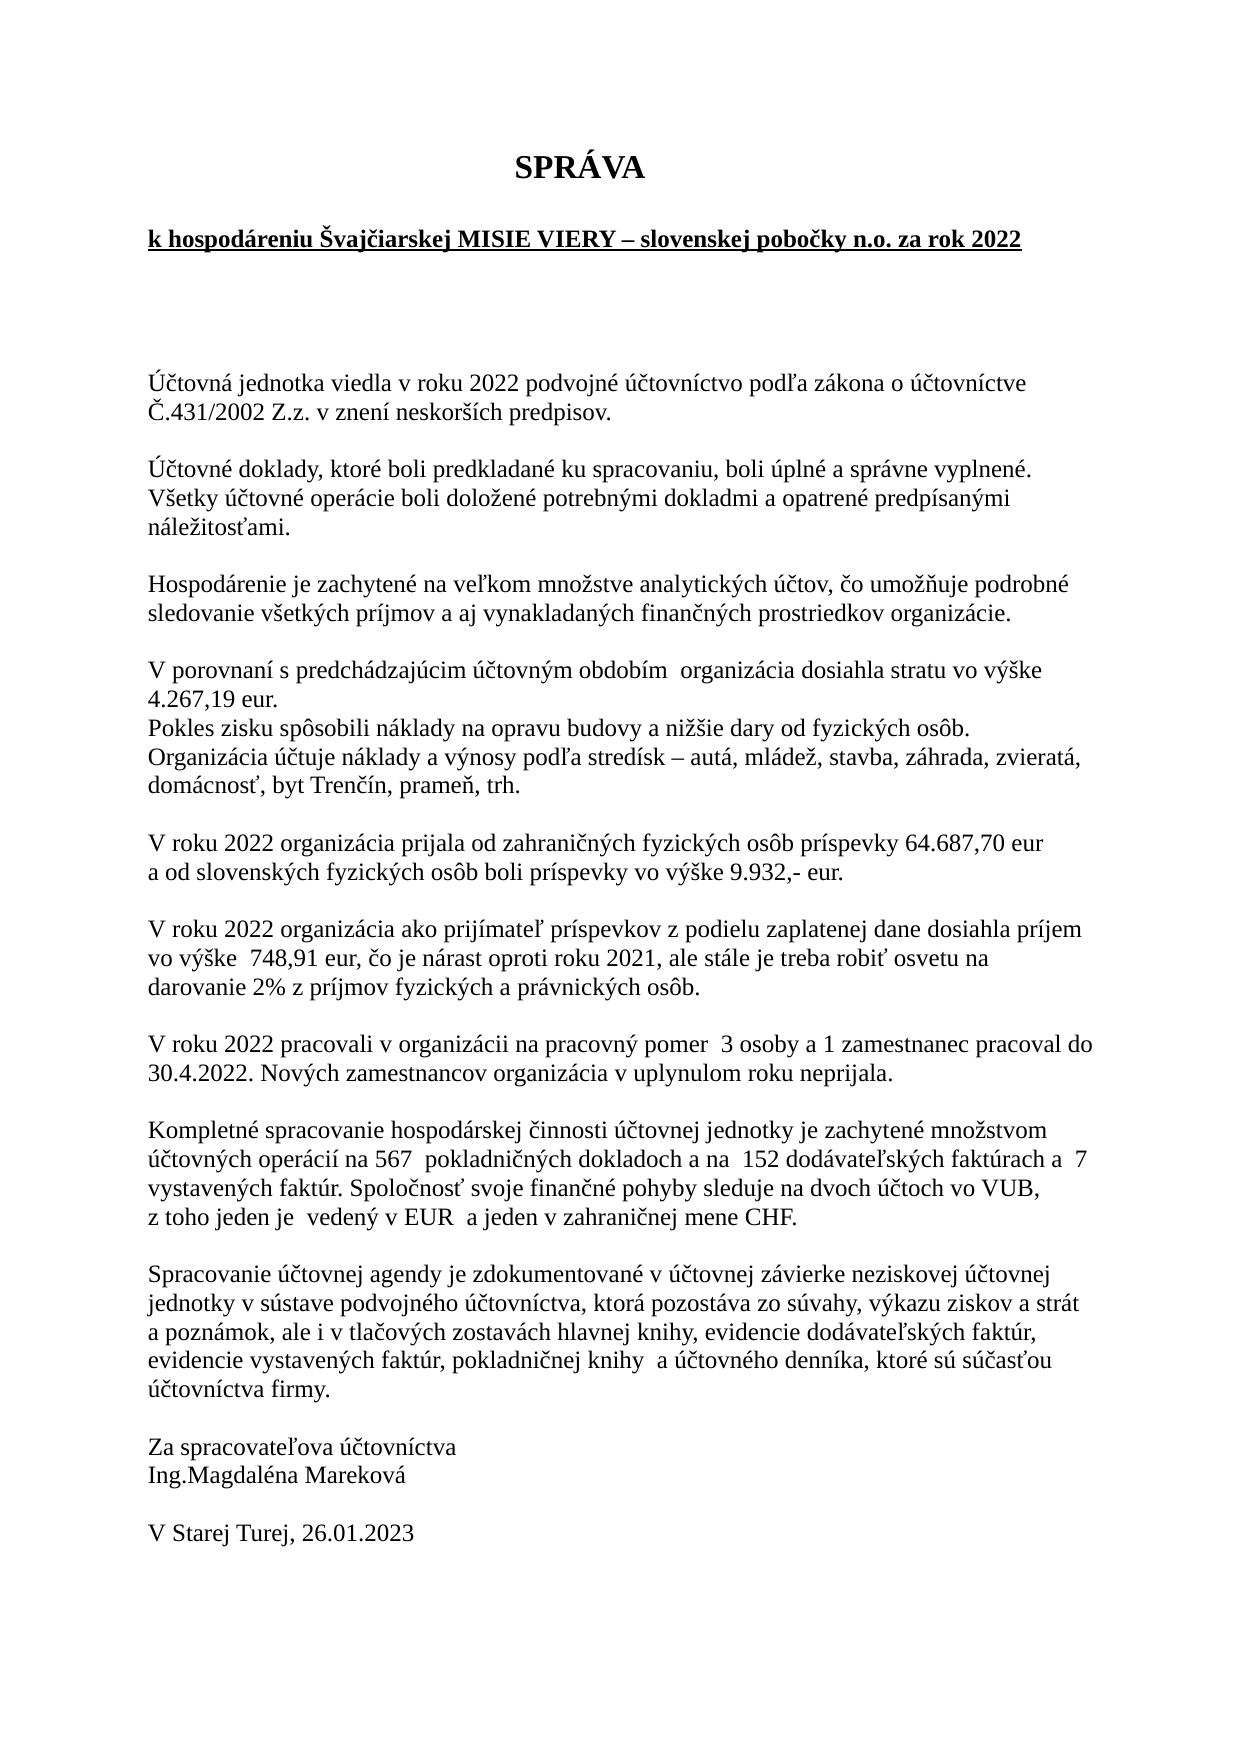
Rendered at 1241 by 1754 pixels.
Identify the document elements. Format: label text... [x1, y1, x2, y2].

text V roku 2022 organizácia prijala od zahraničných fyzických osôb príspevky 64.687,70 eur [148, 828, 1093, 857]
text a od slovenských fyzických osôb boli príspevky vo výške 9.932,- eur. [148, 857, 1093, 886]
text Č.431/2002 Z.z. v znení neskorších predpisov. [148, 397, 1093, 426]
text Hospodárenie je zachytené na veľkom množstve analytických účtov, čo umožňuje podrobné sledovanie všetkých príjmov a aj vynakladaných finančných prostriedkov organizácie. [148, 569, 1093, 627]
text V roku 2022 organizácia ako prijímateľ príspevkov z podielu zaplatenej dane dosiahla príjem [148, 914, 1093, 943]
text Za spracovateľova účtovníctva [148, 1432, 1093, 1461]
text V roku 2022 pracovali v organizácii na pracovný pomer 3 osoby a 1 zamestnanec pracoval do 30.4.2022. Nových zamestnancov organizácia v uplynulom roku neprijala. [148, 1029, 1093, 1087]
text Spracovanie účtovnej agendy je zdokumentované v účtovnej závierke neziskovej účtovnej jednotky v sústave podvojného účtovníctva, ktorá pozostáva zo súvahy, výkazu ziskov a strát a poznámok, ale i v tlačových zostavách hlavnej knihy, evidencie dodávateľských faktúr, evidencie vystavených faktúr, pokladničnej knihy a účtovného denníka, ktoré sú súčasťou účtovníctva firmy. [148, 1259, 1093, 1403]
text Pokles zisku spôsobili náklady na opravu budovy a nižšie dary od fyzických osôb. [148, 713, 1093, 742]
text Kompletné spracovanie hospodárskej činnosti účtovnej jednotky je zachytené množstvom účtovných operácií na 567 pokladničných dokladoch a na 152 dodávateľských faktúrach a 7 vystavených faktúr. Spoločnosť svoje finančné pohyby sleduje na dvoch účtoch vo VUB, z toho jeden je vedený v EUR a jeden v zahraničnej mene CHF. [148, 1116, 1093, 1231]
text Ing.Magdaléna Mareková [148, 1461, 1093, 1489]
text V porovnaní s predchádzajúcim účtovným obdobím organizácia dosiahla stratu vo výške 4.267,19 eur. [148, 656, 1093, 713]
text vo výške 748,91 eur, čo je nárast oproti roku 2021, ale stále je treba robiť osvetu na darovanie 2% z príjmov fyzických a právnických osôb. [148, 943, 1093, 1001]
text Účtovná jednotka viedla v roku 2022 podvojné účtovníctvo podľa zákona o účtovníctve [148, 368, 1093, 397]
text k hospodáreniu Švajčiarskej MISIE VIERY – slovenskej pobočky n.o. za rok 2022 [148, 224, 1093, 253]
text SPRÁVA [148, 148, 1093, 186]
text V Starej Turej, 26.01.2023 [148, 1518, 1093, 1547]
text Všetky účtovné operácie boli doložené potrebnými dokladmi a opatrené predpísanými náležitosťami. [148, 483, 1093, 541]
text Organizácia účtuje náklady a výnosy podľa stredísk – autá, mládež, stavba, záhrada, zvieratá, domácnosť, byt Trenčín, prameň, trh. [148, 742, 1093, 799]
text Účtovné doklady, ktoré boli predkladané ku spracovaniu, boli úplné a správne vyplnené. [148, 454, 1093, 483]
